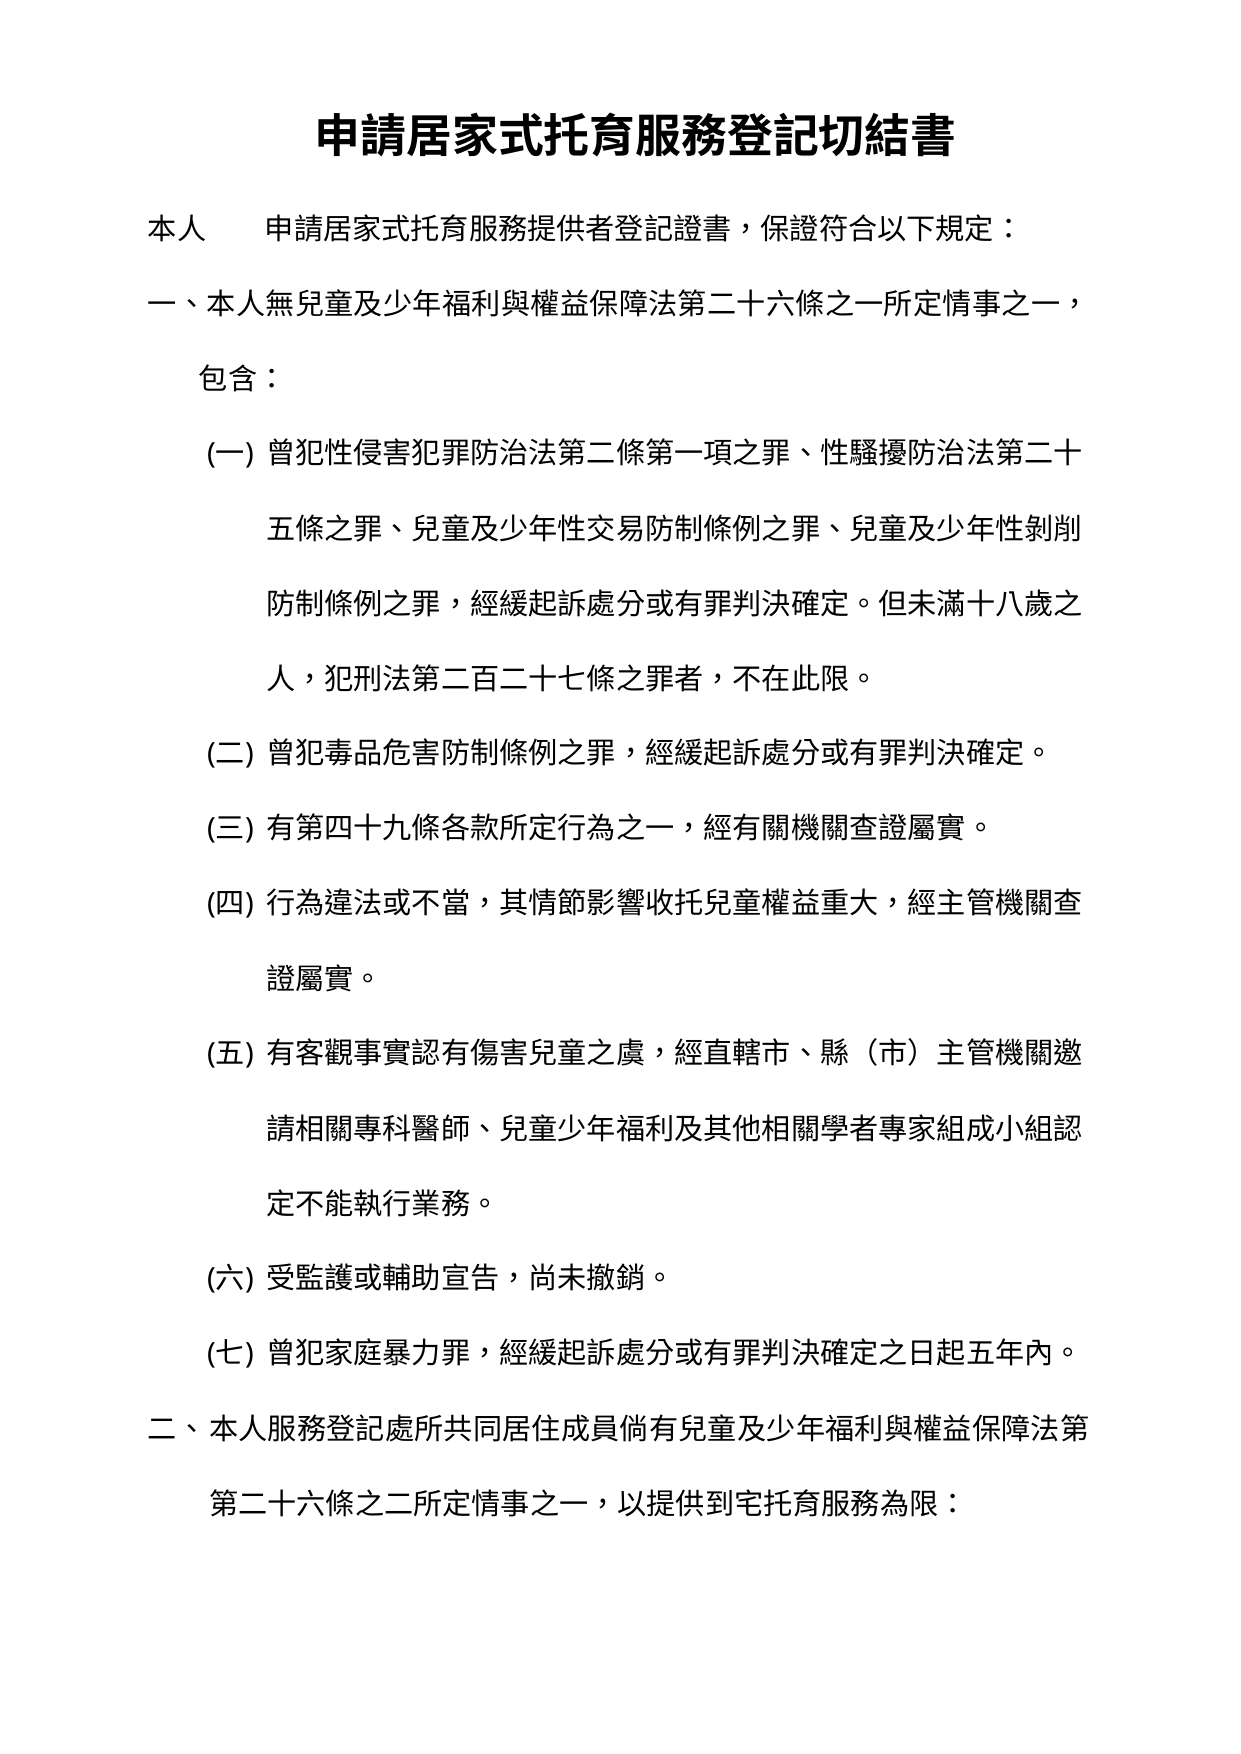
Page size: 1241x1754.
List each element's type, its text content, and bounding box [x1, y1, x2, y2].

text 一、本人無兒童及少年福利與權益保障法第二十六條之一所定情事之一，包含： [148, 258, 1093, 408]
list 有第四十九條各款所定行為之一，經有關機關查證屬實。 [207, 783, 1093, 858]
list 曾犯性侵害犯罪防治法第二條第一項之罪、性騷擾防治法第二十五條之罪、兒童及少年性交易防制條例之罪、兒童及少年性剝削防制條例之罪，經緩起訴處分或有罪判決確定。但未滿十八歲之人，犯刑法第二百二十七條之罪者，不在此限。 [207, 408, 1093, 708]
list 本人服務登記處所共同居住成員倘有兒童及少年福利與權益保障法第第二十六條之二所定情事之一，以提供到宅托育服務為限： [148, 1383, 1093, 1533]
text 本人 申請居家式托育服務提供者登記證書，保證符合以下規定： [148, 183, 1093, 258]
list 受監護或輔助宣告，尚未撤銷。 [207, 1233, 1093, 1308]
list 曾犯毒品危害防制條例之罪，經緩起訴處分或有罪判決確定。 [207, 708, 1093, 783]
list 曾犯家庭暴力罪，經緩起訴處分或有罪判決確定之日起五年內。 [207, 1308, 1093, 1383]
list 有客觀事實認有傷害兒童之虞，經直轄市、縣（市）主管機關邀請相關專科醫師、兒童少年福利及其他相關學者專家組成小組認定不能執行業務。 [207, 1008, 1093, 1233]
text 申請居家式托育服務登記切結書 [148, 89, 1123, 164]
list 行為違法或不當，其情節影響收托兒童權益重大，經主管機關查證屬實。 [207, 858, 1093, 1008]
